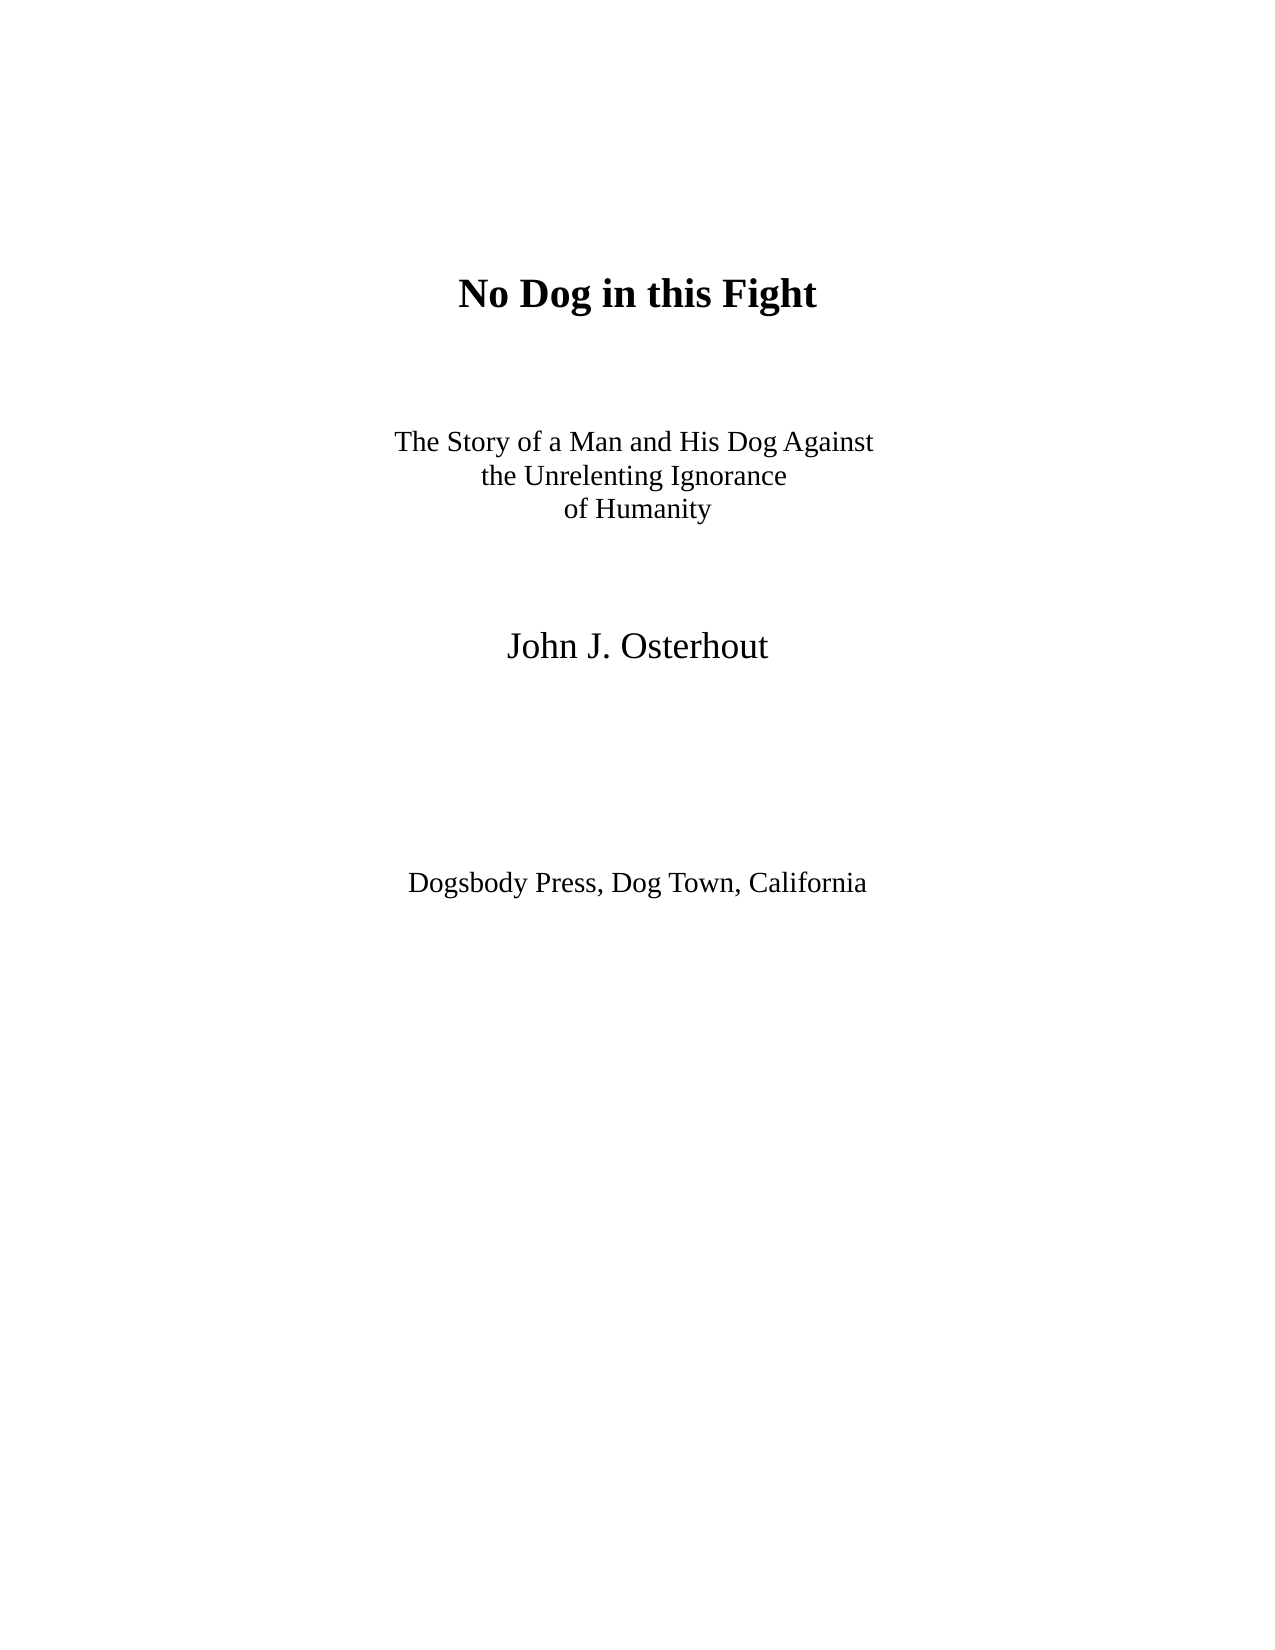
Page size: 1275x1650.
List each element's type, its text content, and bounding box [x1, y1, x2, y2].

subtitle John J. Osterhout [118, 623, 1157, 666]
subtitle The Story of a Man and His Dog Against [118, 424, 1157, 458]
subtitle Dogsbody Press, Dog Town, California [118, 866, 1157, 899]
subtitle the Unrelenting Ignorance [118, 458, 1157, 492]
subtitle No Dog in this Fight [118, 268, 1157, 316]
subtitle of Humanity [118, 492, 1157, 525]
